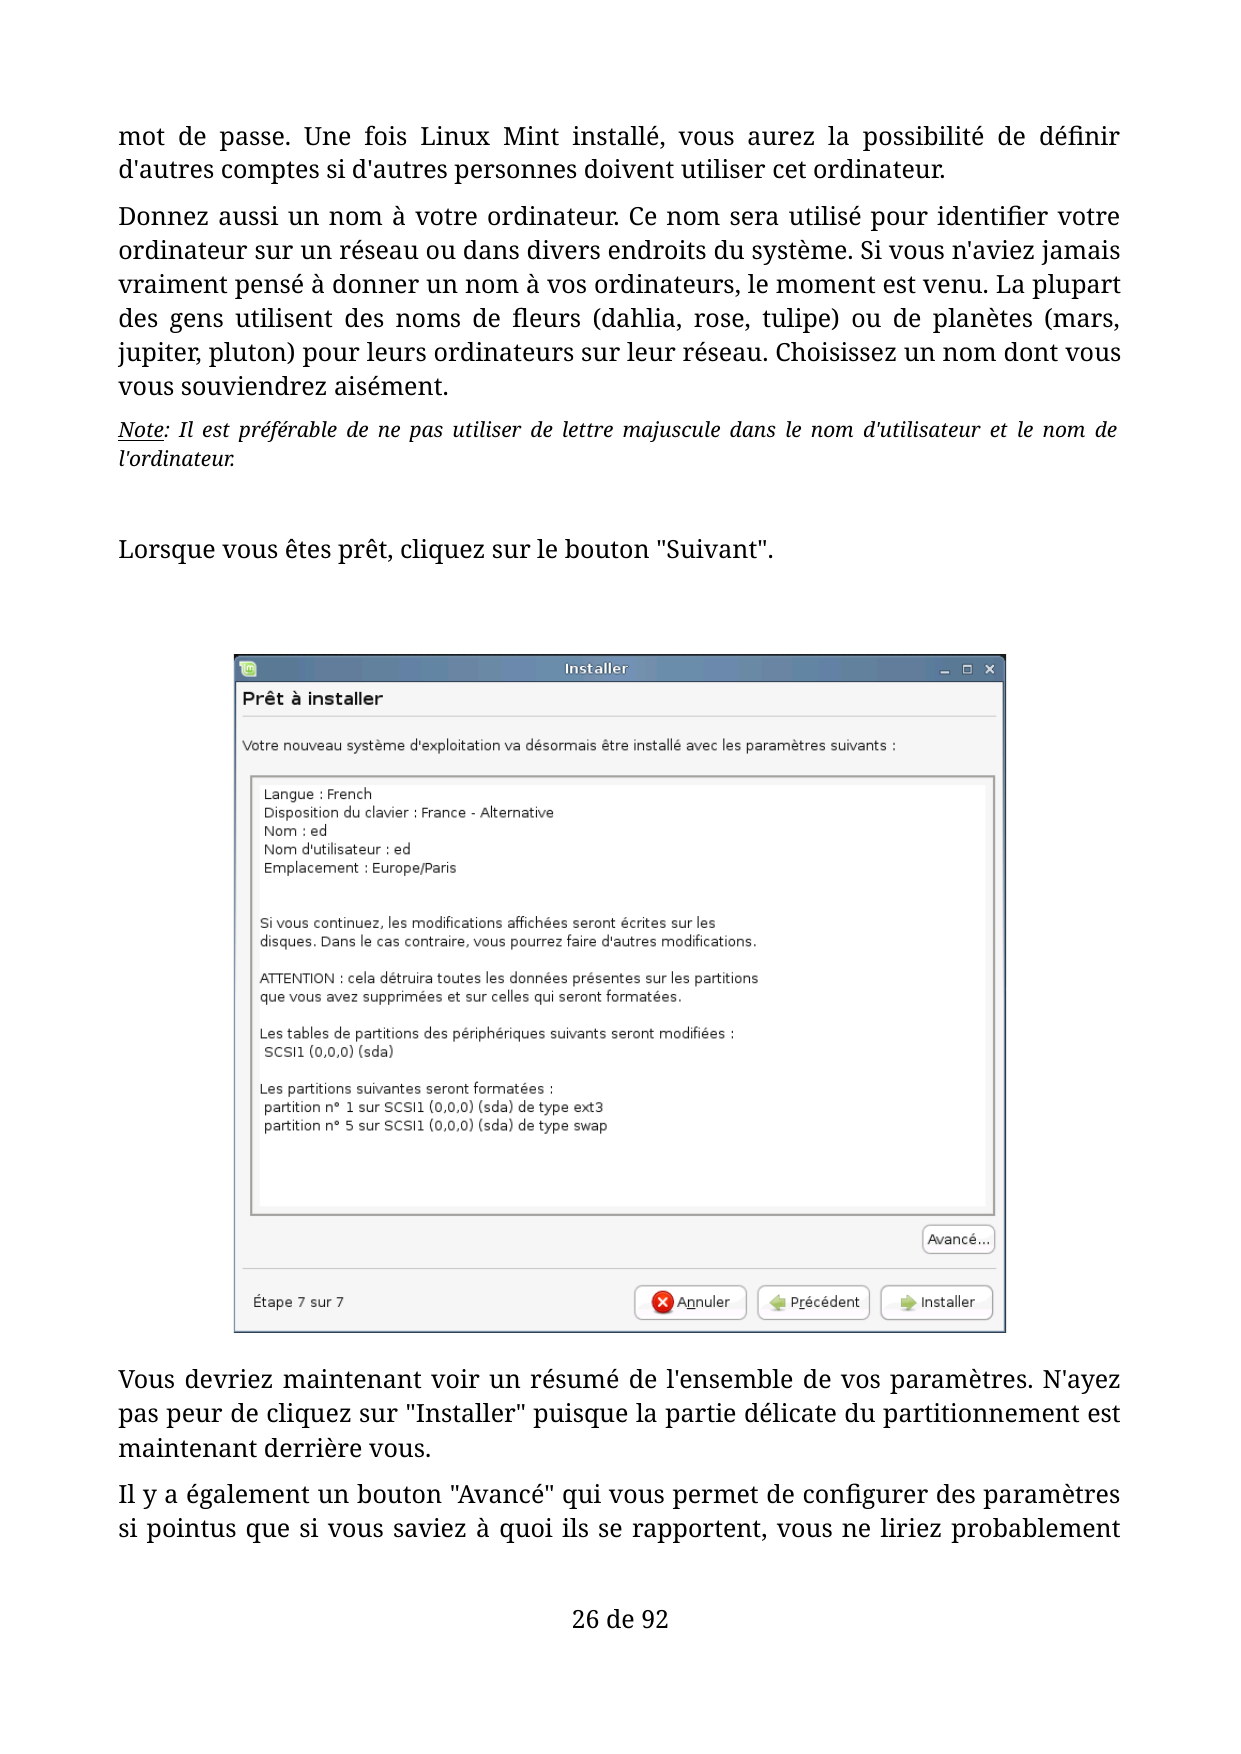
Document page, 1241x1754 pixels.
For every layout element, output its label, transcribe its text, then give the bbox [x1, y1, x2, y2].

text Note: Il est préférable de ne pas utiliser de lettre majuscule dans le nom d'utilisateur et le nom de l'ordinateur. [118, 416, 1122, 472]
text Donnez aussi un nom à votre ordinateur. Ce nom sera utilisé pour identifier votre ordinateur sur un réseau ou dans divers endroits du système. Si vous n'aviez jamais vraiment pensé à donner un nom à vos ordinateurs, le moment est venu. La plupart des gens utilisent des noms de fleurs (dahlia, rose, tulipe) ou de planètes (mars, jupiter, pluton) pour leurs ordinateurs sur leur réseau. Choisissez un nom dont vous vous souviendrez aisément. [118, 199, 1122, 403]
picture [233, 654, 1007, 1333]
text Vous devriez maintenant voir un résumé de l'ensemble de vos paramètres. N'ayez pas peur de cliquez sur "Installer" puisque la partie délicate du partitionnement est maintenant derrière vous. [118, 625, 1122, 1464]
text Lorsque vous êtes prêt, cliquez sur le bouton "Suivant". [118, 532, 1122, 566]
text mot de passe. Une fois Linux Mint installé, vous aurez la possibilité de définir d'autres comptes si d'autres personnes doivent utiliser cet ordinateur. [118, 118, 1122, 186]
text Il y a également un bouton "Avancé" qui vous permet de configurer des paramètres si pointus que si vous saviez à quoi ils se rapportent, vous ne liriez probablement [118, 1477, 1122, 1545]
